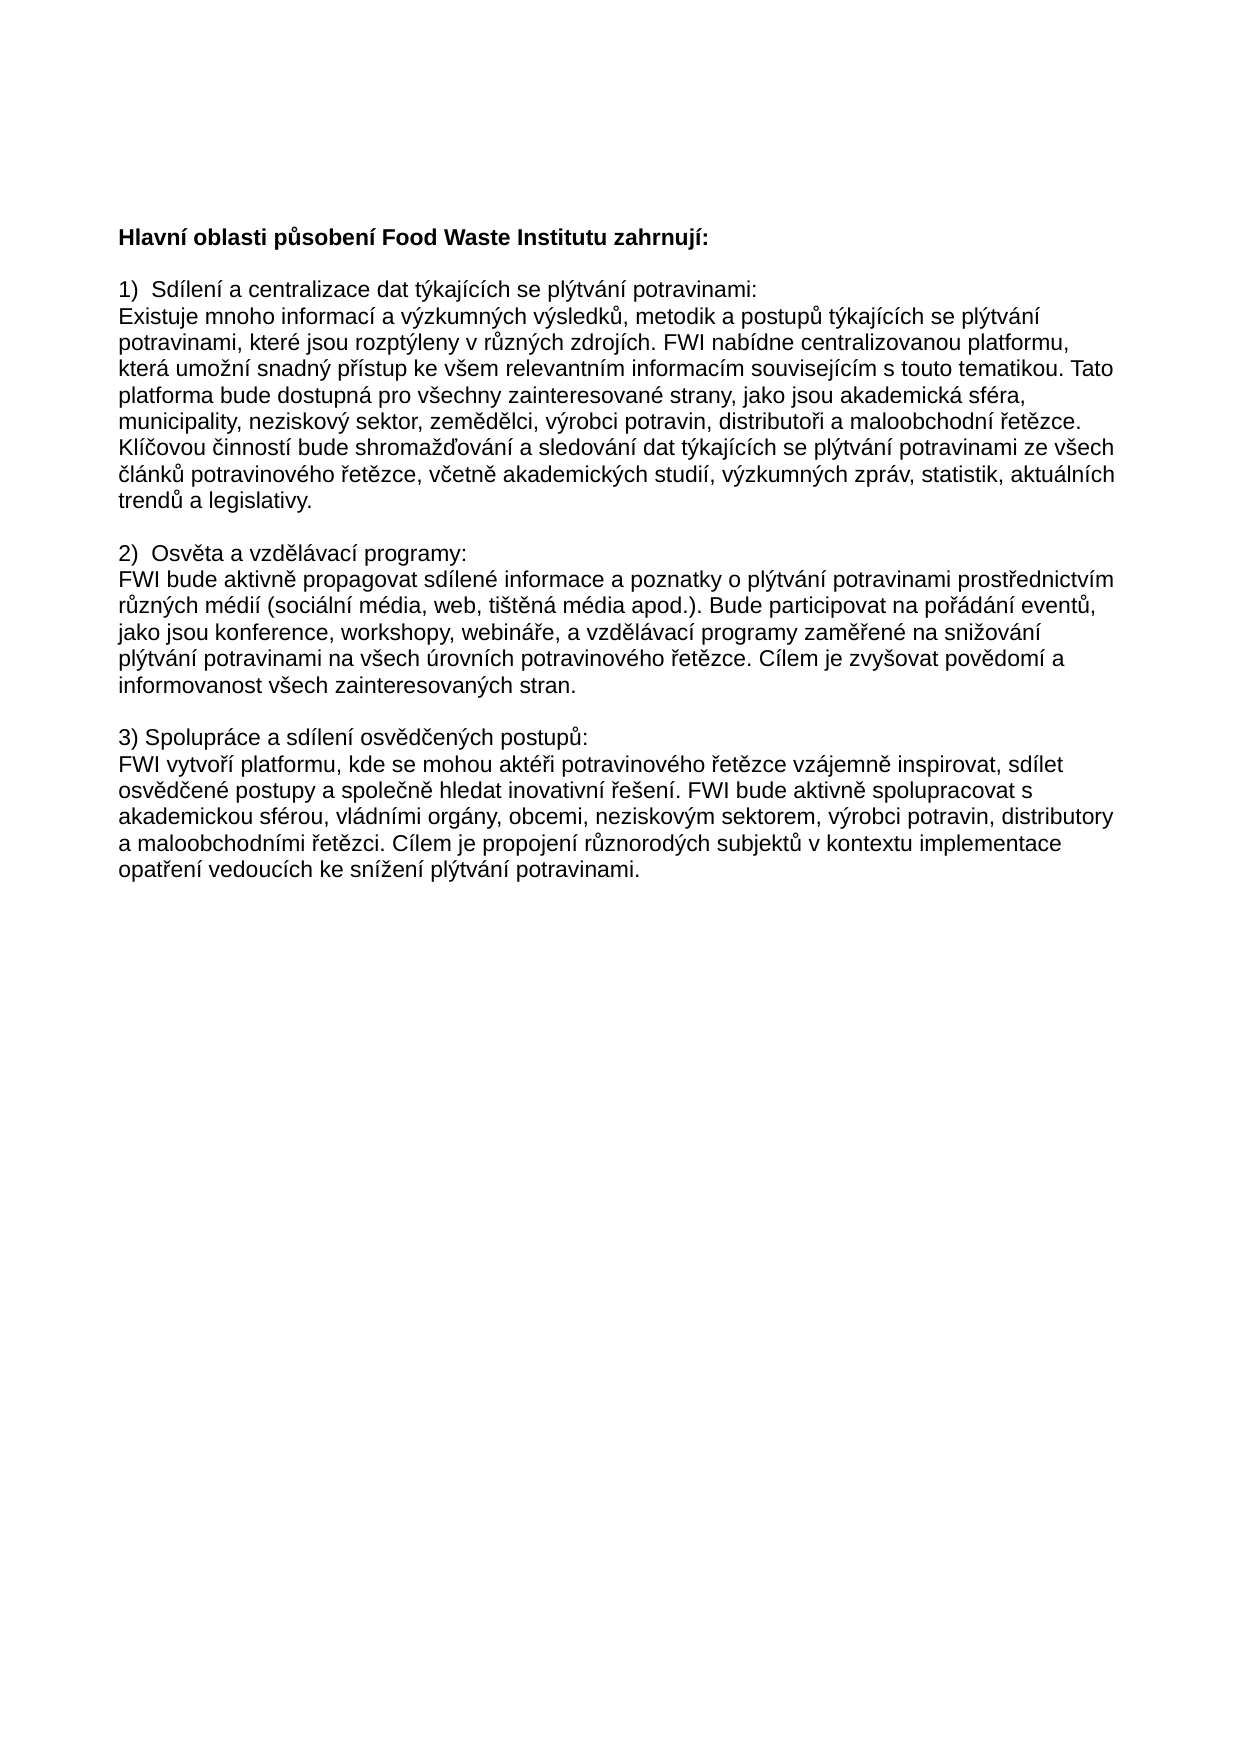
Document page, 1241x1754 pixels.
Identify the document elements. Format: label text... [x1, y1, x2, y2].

text Hlavní oblasti působení Food Waste Institutu zahrnují: [118, 223, 1122, 250]
text 2) Osvěta a vzdělávací programy: FWI bude aktivně propagovat sdílené informace a poznatky o plýtvání potravinami prostřednictvím různých médií (sociální média, web, tištěná média apod.). Bude participovat na pořádání eventů, jako jsou konference, workshopy, webináře, a vzdělávací programy zaměřené na snižování plýtvání potravinami na všech úrovních potravinového řetězce. Cílem je zvyšovat povědomí a informovanost všech zainteresovaných stran. [118, 540, 1122, 698]
text 1) Sdílení a centralizace dat týkajících se plýtvání potravinami: Existuje mnoho informací a výzkumných výsledků, metodik a postupů týkajících se plýtvání potravinami, které jsou rozptýleny v různých zdrojích. FWI nabídne centralizovanou platformu, která umožní snadný přístup ke všem relevantním informacím souvisejícím s touto tematikou. Tato platforma bude dostupná pro všechny zainteresované strany, jako jsou akademická sféra, municipality, neziskový sektor, zemědělci, výrobci potravin, distributoři a maloobchodní řetězce. Klíčovou činností bude shromažďování a sledování dat týkajících se plýtvání potravinami ze všech článků potravinového řetězce, včetně akademických studií, výzkumných zpráv, statistik, aktuálních trendů a legislativy. [118, 276, 1122, 513]
text 3) Spolupráce a sdílení osvědčených postupů: FWI vytvoří platformu, kde se mohou aktéři potravinového řetězce vzájemně inspirovat, sdílet osvědčené postupy a společně hledat inovativní řešení. FWI bude aktivně spolupracovat s akademickou sférou, vládními orgány, obcemi, neziskovým sektorem, výrobci potravin, distributory a maloobchodními řetězci. Cílem je propojení různorodých subjektů v kontextu implementace opatření vedoucích ke snížení plýtvání potravinami. [118, 724, 1122, 882]
